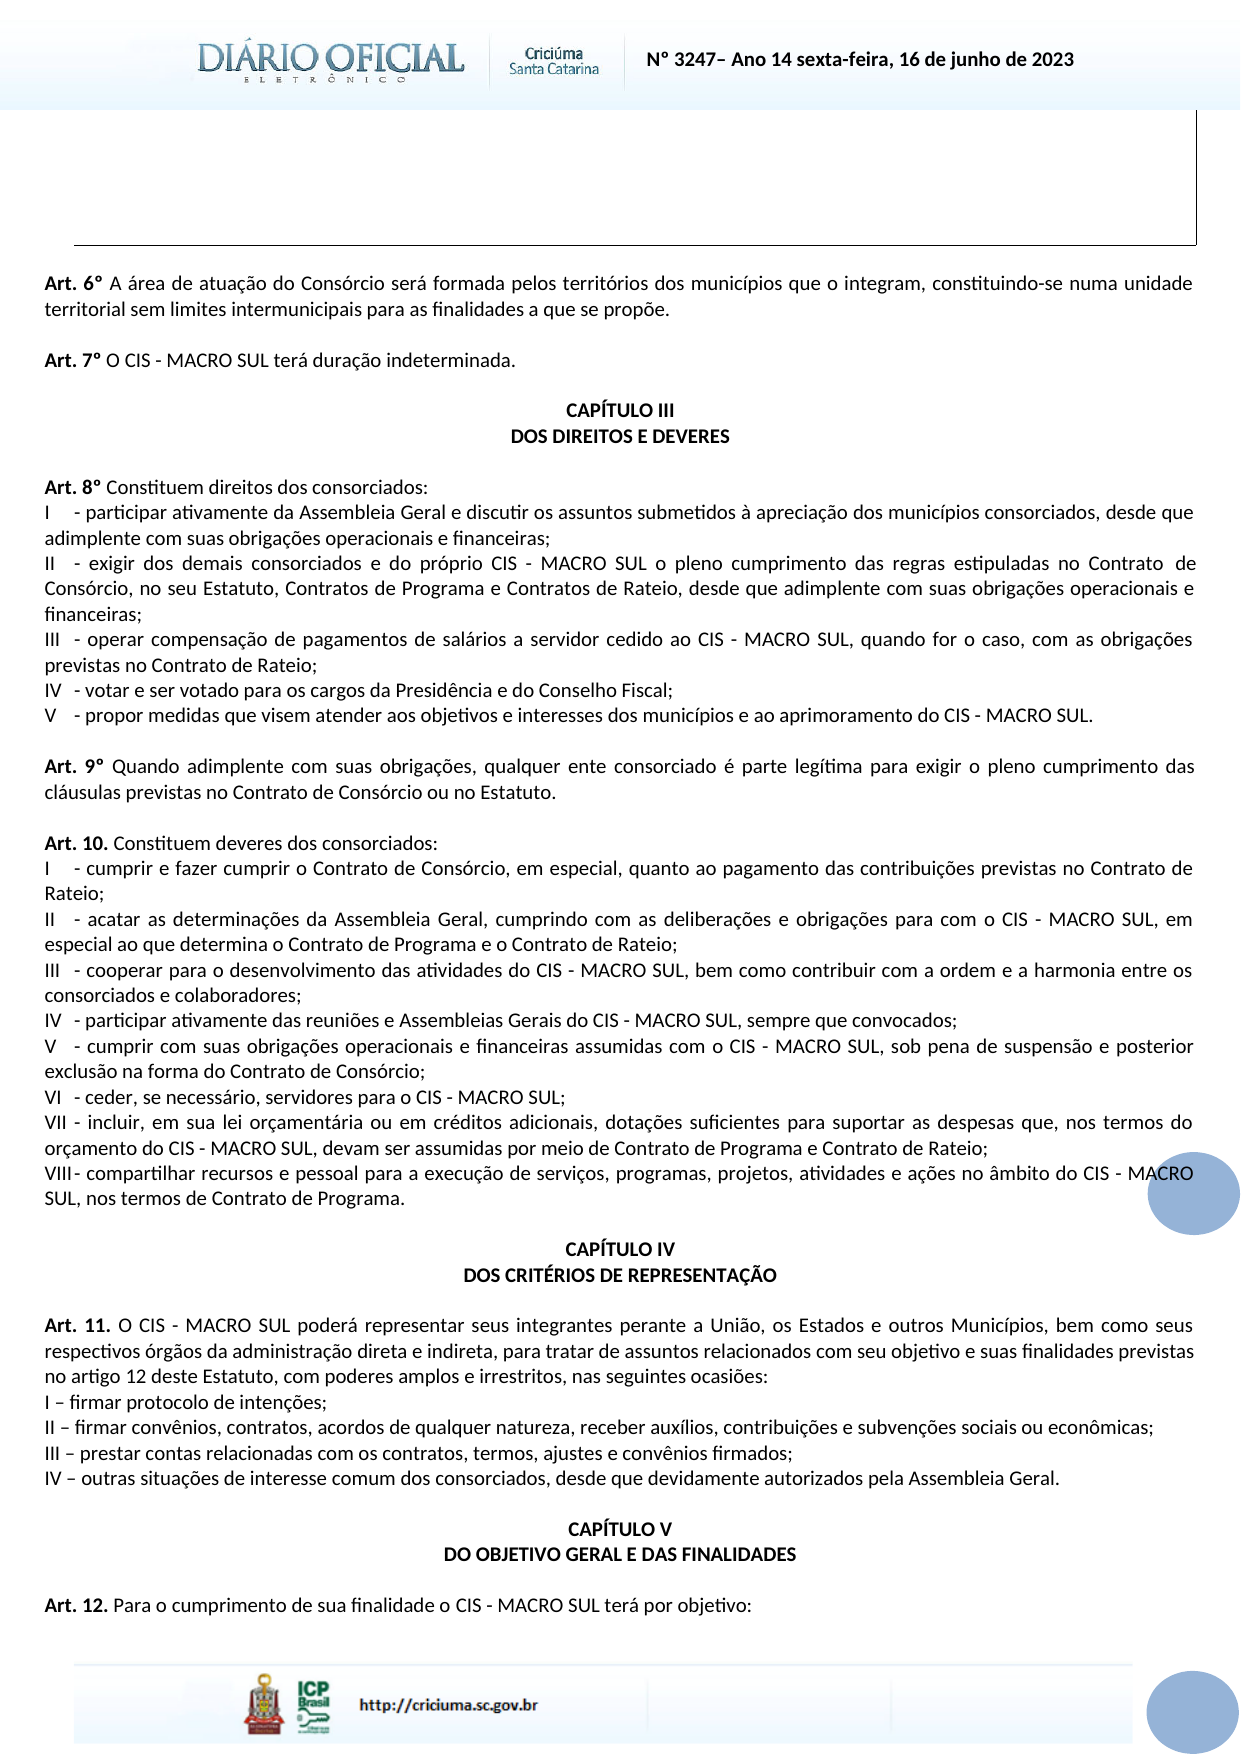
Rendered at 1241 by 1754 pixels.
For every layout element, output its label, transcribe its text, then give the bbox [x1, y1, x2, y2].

text Art. 10. Constituem deveres dos consorciados: [44, 830, 1196, 855]
text CAPÍTULO V [44, 1516, 1196, 1541]
text CAPÍTULO IV [44, 1236, 1196, 1262]
list - ceder, se necessário, servidores para o CIS - MACRO SUL; [44, 1084, 1196, 1109]
list - acatar as determinações da Assembleia Geral, cumprindo com as deliberações e obrigações para com o CIS - MACRO SUL, em especial ao que determina o Contrato de Programa e o Contrato de Rateio; [44, 906, 1196, 957]
text CAPÍTULO III [44, 398, 1196, 423]
list - cumprir e fazer cumprir o Contrato de Consórcio, em especial, quanto ao pagamento das contribuições previstas no Contrato de Rateio; [44, 855, 1196, 906]
text III – prestar contas relacionadas com os contratos, termos, ajustes e convênios firmados; [44, 1440, 1196, 1465]
text Art. 11. O CIS - MACRO SUL poderá representar seus integrantes perante a União, os Estados e outros Municípios, bem como seus respectivos órgãos da administração direta e indireta, para tratar de assuntos relacionados com seu objetivo e suas finalidades previstas no artigo 12 deste Estatuto, com poderes amplos e irrestritos, nas seguintes ocasiões: [44, 1313, 1196, 1389]
text II – firmar convênios, contratos, acordos de qualquer natureza, receber auxílios, contribuições e subvenções sociais ou econômicas; [44, 1414, 1196, 1440]
list - exigir dos demais consorciados e do próprio CIS - MACRO SUL o pleno cumprimento das regras estipuladas no Contrato de Consórcio, no seu Estatuto, Contratos de Programa e Contratos de Rateio, desde que adimplente com suas obrigações operacionais e financeiras; [44, 550, 1196, 626]
text Art. 12. Para o cumprimento de sua finalidade o CIS - MACRO SUL terá por objetivo: [44, 1592, 1196, 1618]
list - cooperar para o desenvolvimento das atividades do CIS - MACRO SUL, bem como contribuir com a ordem e a harmonia entre os consorciados e colaboradores; [44, 957, 1196, 1008]
text I – firmar protocolo de intenções; [44, 1389, 1196, 1414]
list - participar ativamente da Assembleia Geral e discutir os assuntos submetidos à apreciação dos municípios consorciados, desde que adimplente com suas obrigações operacionais e financeiras; [44, 499, 1196, 550]
list - incluir, em sua lei orçamentária ou em créditos adicionais, dotações suficientes para suportar as despesas que, nos termos do orçamento do CIS - MACRO SUL, devam ser assumidas por meio de Contrato de Programa e Contrato de Rateio; [44, 1109, 1196, 1160]
text Art. 6º A área de atuação do Consórcio será formada pelos territórios dos municípios que o integram, constituindo-se numa unidade territorial sem limites intermunicipais para as finalidades a que se propõe. [44, 271, 1196, 321]
list - participar ativamente das reuniões e Assembleias Gerais do CIS - MACRO SUL, sempre que convocados; [44, 1008, 1196, 1033]
text Art. 8º Constituem direitos dos consorciados: [44, 474, 1196, 499]
text DO OBJETIVO GERAL E DAS FINALIDADES [44, 1541, 1196, 1567]
list - operar compensação de pagamentos de salários a servidor cedido ao CIS - MACRO SUL, quando for o caso, com as obrigações previstas no Contrato de Rateio; [44, 626, 1196, 677]
text IV – outras situações de interesse comum dos consorciados, desde que devidamente autorizados pela Assembleia Geral. [44, 1465, 1196, 1491]
text DOS DIREITOS E DEVERES [44, 423, 1196, 448]
list - propor medidas que visem atender aos objetivos e interesses dos municípios e ao aprimoramento do CIS - MACRO SUL. [44, 703, 1196, 728]
text Art. 9º Quando adimplente com suas obrigações, qualquer ente consorciado é parte legítima para exigir o pleno cumprimento das cláusulas previstas no Contrato de Consórcio ou no Estatuto. [44, 753, 1196, 804]
list - compartilhar recursos e pessoal para a execução de serviços, programas, projetos, atividades e ações no âmbito do CIS - MACRO SUL, nos termos de Contrato de Programa. [44, 1160, 1165, 1211]
list - votar e ser votado para os cargos da Presidência e do Conselho Fiscal; [44, 677, 1196, 703]
list - cumprir com suas obrigações operacionais e financeiras assumidas com o CIS - MACRO SUL, sob pena de suspensão e posterior exclusão na forma do Contrato de Consórcio; [44, 1033, 1196, 1084]
text Art. 7º O CIS - MACRO SUL terá duração indeterminada. [44, 347, 1196, 372]
text DOS CRITÉRIOS DE REPRESENTAÇÃO [44, 1262, 1196, 1287]
